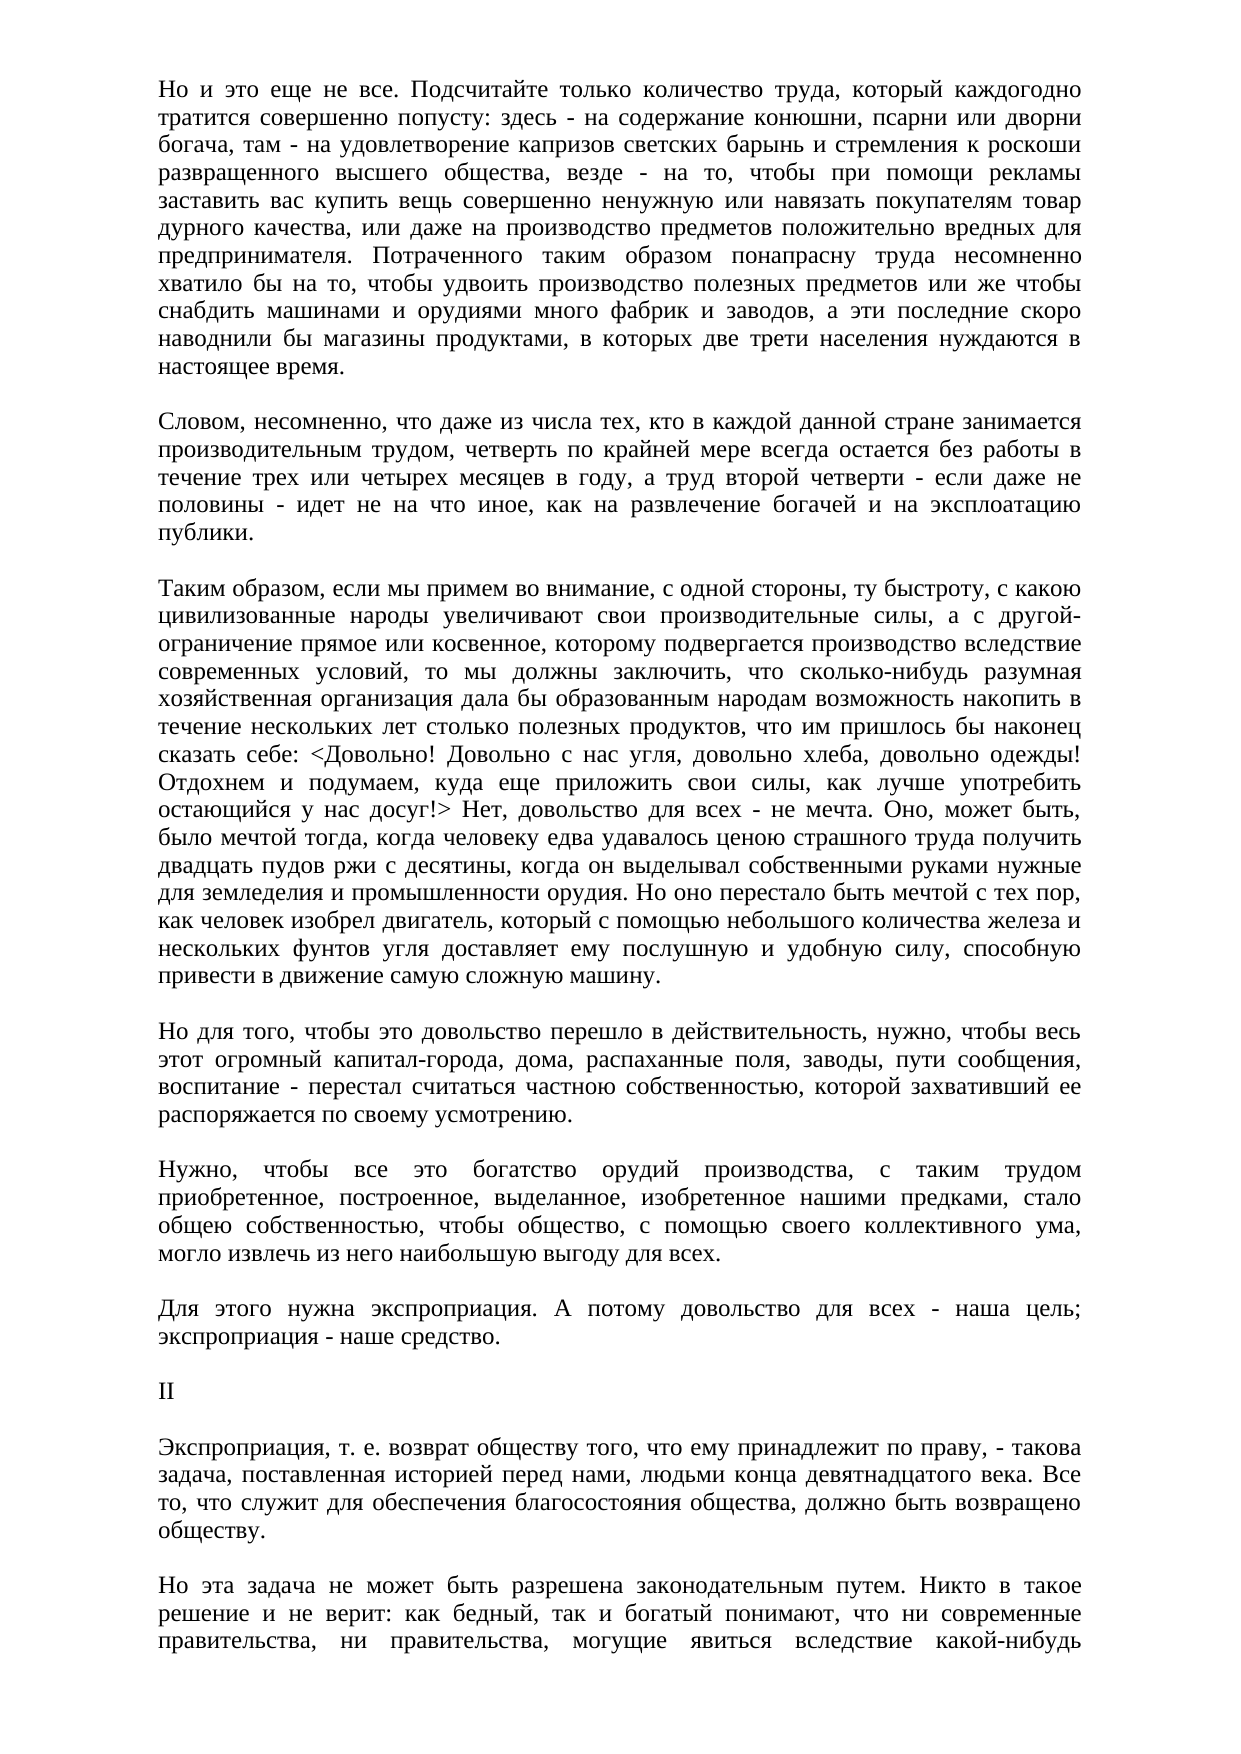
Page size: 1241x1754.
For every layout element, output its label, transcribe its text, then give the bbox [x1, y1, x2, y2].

text Словом, несомненно, что даже из числа тех, кто в каждой данной стране занимается производительным трудом, четверть по крайней мере всегда остается без работы в течение трех или четырех месяцев в году, а труд второй четверти - если даже не половины - идет не на что иное, как на развлечение богачей и на эксплоатацию публики. [158, 407, 1082, 546]
text Но эта задача не может быть разрешена законодательным путем. Никто в такое решение и не верит: как бедный, так и богатый понимают, что ни современные правительства, ни правительства, могущие явиться вследствие какой-нибудь [158, 1571, 1082, 1654]
text Но для того, чтобы это довольство перешло в действительность, нужно, чтобы весь этот огромный капитал-города, дома, распаханные поля, заводы, пути сообщения, воспитание - перестал считаться частною собственностью, которой захвативший ее распоряжается по своему усмотрению. [158, 1017, 1082, 1128]
text Но и это еще не все. Подсчитайте только количество труда, который каждогодно тратится совершенно попусту: здесь - на содержание конюшни, псарни или дворни богача, там - на удовлетворение капризов светских барынь и стремления к роскоши развращенного высшего общества, везде - на то, чтобы при помощи рекламы заставить вас купить вещь совершенно ненужную или навязать покупателям товар дурного качества, или даже на производство предметов положительно вредных для предпринимателя. Потраченного таким образом понапрасну труда несомненно хватило бы на то, чтобы удвоить производство полезных предметов или же чтобы снабдить машинами и орудиями много фабрик и заводов, а эти последние скоро наводнили бы магазины продуктами, в которых две трети населения нуждаются в настоящее время. [158, 75, 1082, 380]
text Для этого нужна экспроприация. А потому довольство для всех - наша цель; экспроприация - наше средство. [158, 1294, 1082, 1349]
text Нужно, чтобы все это богатство орудий производства, с таким трудом приобретенное, построенное, выделанное, изобретенное нашими предками, стало общею собственностью, чтобы общество, с помощью своего коллективного ума, могло извлечь из него наибольшую выгоду для всех. [158, 1156, 1082, 1266]
text Экспроприация, т. е. возврат обществу того, что ему принадлежит по праву, - такова задача, поставленная историей перед нами, людьми конца девятнадцатого века. Все то, что служит для обеспечения благосостояния общества, должно быть возвращено обществу. [158, 1433, 1082, 1543]
text II [158, 1377, 1082, 1405]
text Таким образом, если мы примем во внимание, с одной стороны, ту быстроту, с какою цивилизованные народы увеличивают свои производительные силы, а с другой- ограничение прямое или косвенное, которому подвергается производство вследствие современных условий, то мы должны заключить, что сколько-нибудь разумная хозяйственная организация дала бы образованным народам возможность накопить в течение нескольких лет столько полезных продуктов, что им пришлось бы наконец сказать себе: <Довольно! Довольно с нас угля, довольно хлеба, довольно одежды! Отдохнем и подумаем, куда еще приложить свои силы, как лучше употребить остающийся у нас досуг!> Нет, довольство для всех - не мечта. Оно, может быть, было мечтой тогда, когда человеку едва удавалось ценою страшного труда получить двадцать пудов ржи с десятины, когда он выделывал собственными руками нужные для земледелия и промышленности орудия. Но оно перестало быть мечтой с тех пор, как человек изобрел двигатель, который с помощью небольшого количества железа и нескольких фунтов угля доставляет ему послушную и удобную силу, способную привести в движение самую сложную машину. [158, 574, 1082, 989]
